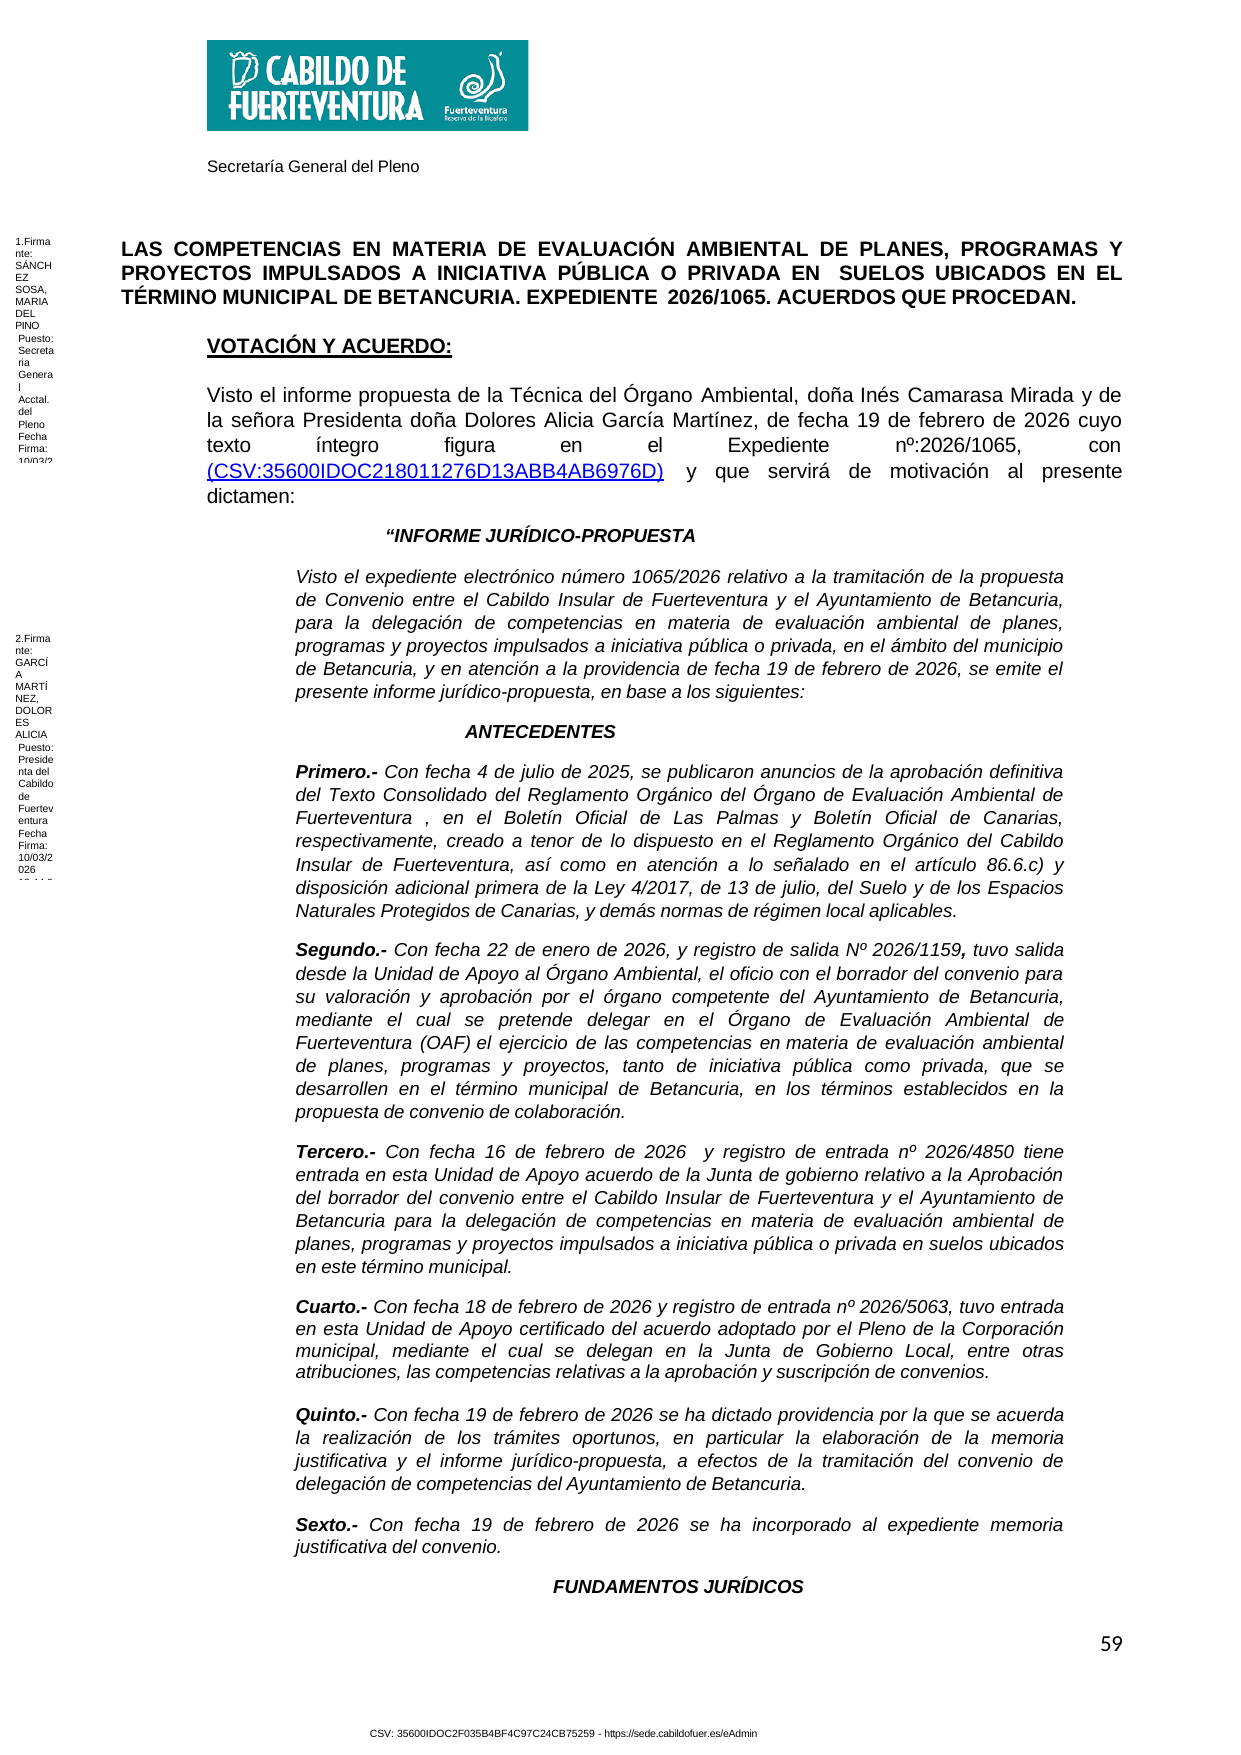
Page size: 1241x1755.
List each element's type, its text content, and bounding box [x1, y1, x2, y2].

subtitle ANTECEDENTES [121, 721, 961, 742]
text Tercero.- Con fecha 16 de febrero de 2026 y registro de entrada nº 2026/4850 tiene entrada en esta Unidad de Apoyo acuerdo de la Junta de gobierno relativo a la Aprobación del borrador del convenio entre el Cabildo Insular de Fuerteventura y el Ayuntamiento de Betancuria para la delegación de competencias en materia de evaluación ambiental de planes, programas y proyectos impulsados a iniciativa pública o privada en suelos ubicados en este término municipal. [295, 1141, 1064, 1278]
text VOTACIÓN Y ACUERDO: [207, 334, 1180, 358]
text Puesto: Secretaria General Acctal. del Pleno Fecha Firma: 10/03/2026 11:54:49 [18, 332, 54, 463]
text Puesto: Presidenta del Cabildo de Fuerteventura Fecha Firma: 10/03/2026 12:44:04 [18, 741, 54, 879]
subtitle “INFORME JURÍDICO-PROPUESTA [121, 525, 962, 547]
text Visto el informe propuesta de la Técnica del Órgano Ambiental, doña Inés Camarasa Mirada y de la señora Presidenta doña Dolores Alicia García Martínez, de fecha 19 de febrero de 2026 cuyo texto íntegro figura en el Expediente nº:2026/1065, con (CSV:35600IDOC218011276D13ABB4AB6976D) y que servirá de motivación al presente dictamen: [207, 383, 1123, 508]
subtitle 59 [121, 1629, 1123, 1657]
text Sexto.- Con fecha 19 de febrero de 2026 se ha incorporado al expediente memoria justificativa del convenio. [295, 1513, 1064, 1558]
text FUNDAMENTOS JURÍDICOS [397, 1576, 961, 1598]
text Segundo.- Con fecha 22 de enero de 2026, y registro de salida Nº 2026/1159, tuvo salida desde la Unidad de Apoyo al Órgano Ambiental, el oficio con el borrador del convenio para su valoración y aprobación por el órgano competente del Ayuntamiento de Betancuria, mediante el cual se pretende delegar en el Órgano de Evaluación Ambiental de Fuerteventura (OAF) el ejercicio de las competencias en materia de evaluación ambiental de planes, programas y proyectos, tanto de iniciativa pública como privada, que se desarrollen en el término municipal de Betancuria, en los términos establecidos en la propuesta de convenio de colaboración. [295, 939, 1064, 1123]
text Visto el expediente electrónico número 1065/2026 relativo a la tramitación de la propuesta de Convenio entre el Cabildo Insular de Fuerteventura y el Ayuntamiento de Betancuria, para la delegación de competencias en materia de evaluación ambiental de planes, programas y proyectos impulsados a iniciativa pública o privada, en el ámbito del municipio de Betancuria, y en atención a la providencia de fecha 19 de febrero de 2026, se emite el presente informe jurídico-propuesta, en base a los siguientes: [295, 566, 1064, 703]
text Primero.- Con fecha 4 de julio de 2025, se publicaron anuncios de la aprobación definitiva del Texto Consolidado del Reglamento Orgánico del Órgano de Evaluación Ambiental de Fuerteventura , en el Boletín Oficial de Las Palmas y Boletín Oficial de Canarias, respectivamente, creado a tenor de lo dispuesto en el Reglamento Orgánico del Cabildo Insular de Fuerteventura, así como en atención a lo señalado en el artículo 86.6.c) y disposición adicional primera de la Ley 4/2017, de 13 de julio, del Suelo y de los Espacios Naturales Protegidos de Canarias, y demás normas de régimen local aplicables. [295, 761, 1064, 921]
text Quinto.- Con fecha 19 de febrero de 2026 se ha dictado providencia por la que se acuerda la realización de los trámites oportunos, en particular la elaboración de la memoria justificativa y el informe jurídico-propuesta, a efectos de la tramitación del convenio de delegación de competencias del Ayuntamiento de Betancuria. [295, 1404, 1064, 1495]
text 1.Firmante: SÁNCHEZ SOSA,MARIA DEL PINO [15, 236, 54, 332]
text 2.Firmante: GARCÍA MARTÍNEZ, DOLORES ALICIA [15, 633, 54, 741]
subtitle LAS COMPETENCIAS EN MATERIA DE EVALUACIÓN AMBIENTAL DE PLANES, PROGRAMAS Y PROYECTOS IMPULSADOS A INICIATIVA PÚBLICA O PRIVADA EN SUELOS UBICADOS EN EL TÉRMINO MUNICIPAL DE BETANCURIA. EXPEDIENTE 2026/1065. ACUERDOS QUE PROCEDAN. [121, 237, 1123, 309]
text Cuarto.- Con fecha 18 de febrero de 2026 y registro de entrada nº 2026/5063, tuvo entrada en esta Unidad de Apoyo certificado del acuerdo adoptado por el Pleno de la Corporación municipal, mediante el cual se delegan en la Junta de Gobierno Local, entre otras atribuciones, las competencias relativas a la aprobación y suscripción de convenios. [295, 1296, 1064, 1383]
